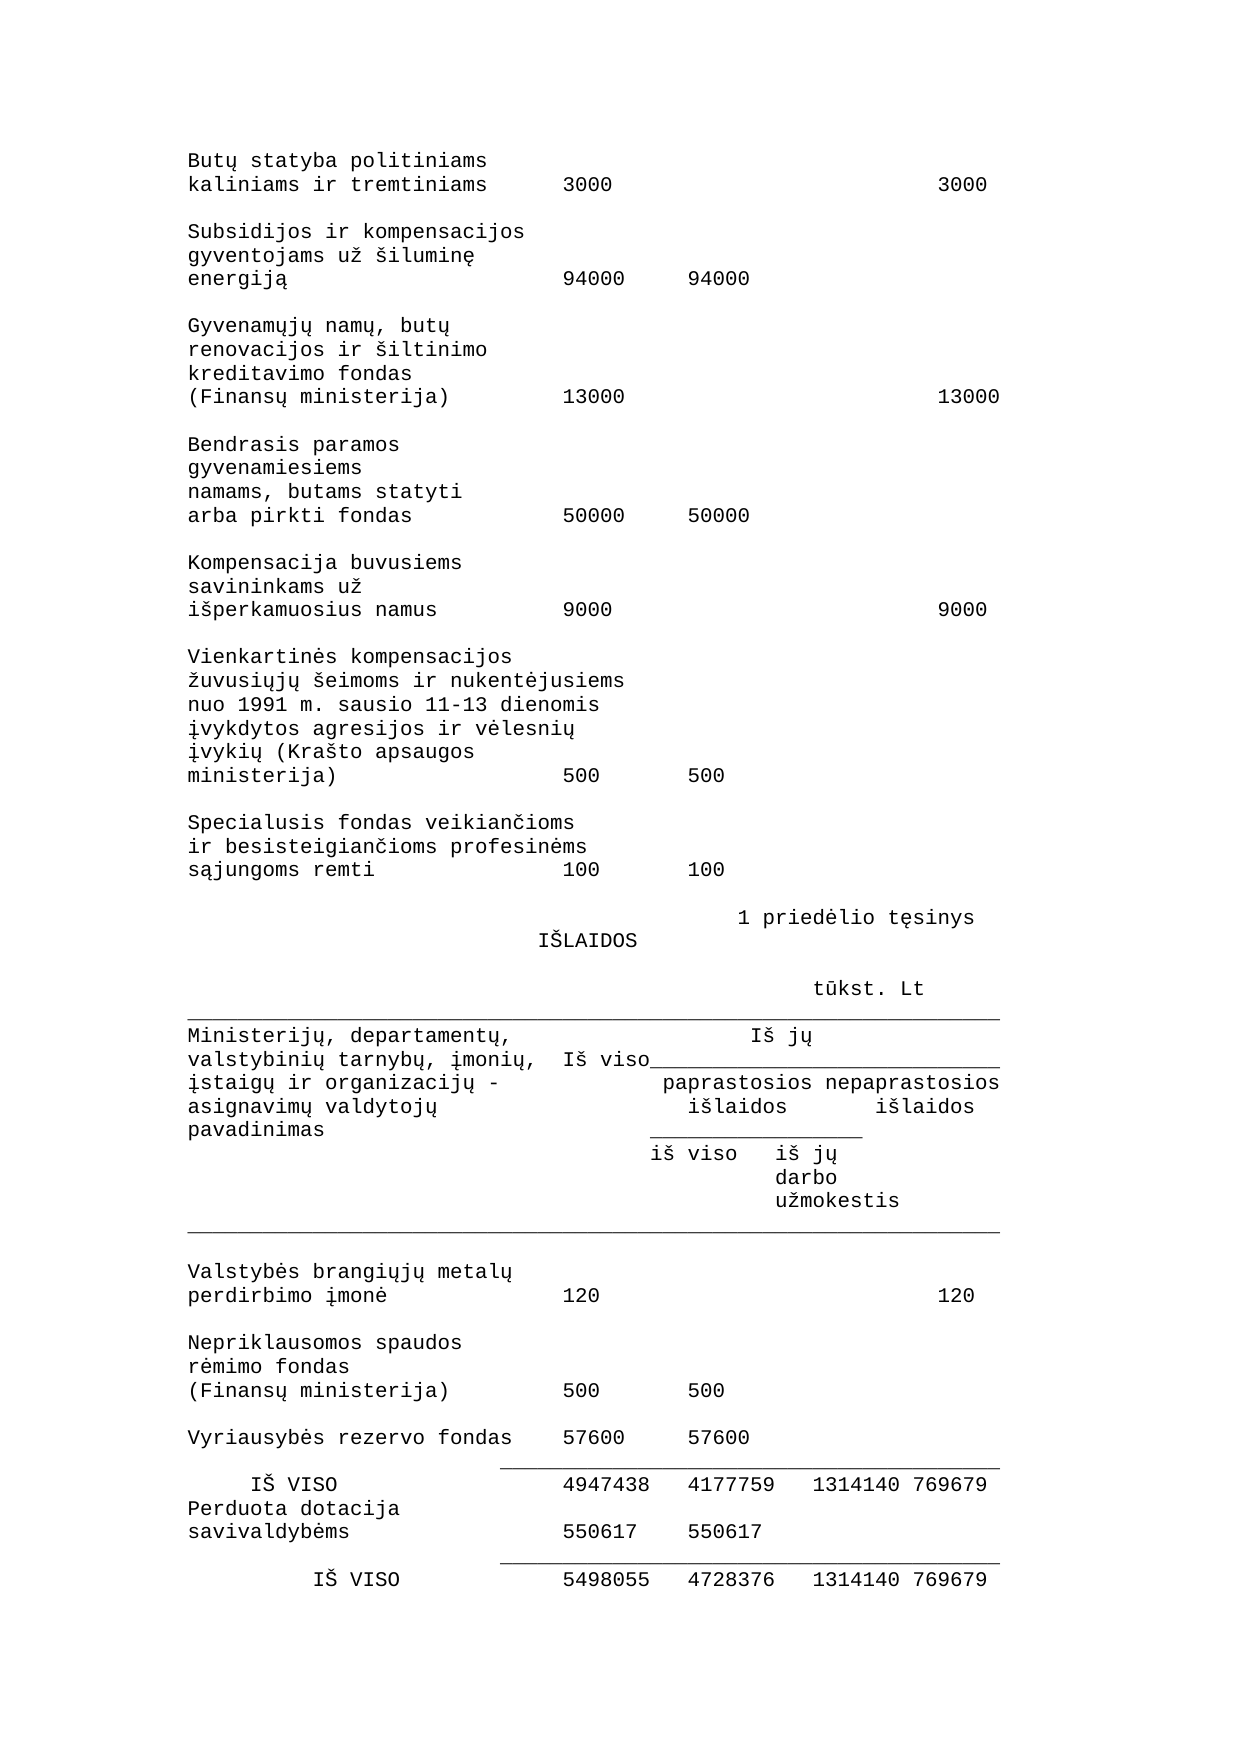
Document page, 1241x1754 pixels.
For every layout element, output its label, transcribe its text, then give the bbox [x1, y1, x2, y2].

text ________________________________________ [187, 1451, 1053, 1474]
text Vienkartinės kompensacijos [187, 647, 1053, 670]
text ministerija) 500 500 [187, 765, 1053, 788]
text arba pirkti fondas 50000 50000 [187, 505, 1053, 528]
text energiją 94000 94000 [187, 268, 1053, 292]
text _________________________________________________________________ [187, 1214, 1053, 1238]
text Specialusis fondas veikiančioms [187, 812, 1053, 836]
text rėmimo fondas [187, 1356, 1053, 1379]
text tūkst. Lt [187, 978, 1053, 1001]
text nuo 1991 m. sausio 11-13 dienomis [187, 694, 1053, 717]
text įstaigų ir organizacijų - paprastosios nepaprastosios [187, 1072, 1053, 1096]
text ir besisteigiančioms profesinėms [187, 836, 1053, 859]
text gyvenamiesiems [187, 457, 1053, 481]
text darbo [187, 1167, 1053, 1190]
text gyventojams už šiluminę [187, 244, 1053, 268]
text Valstybės brangiųjų metalų [187, 1261, 1053, 1285]
text (Finansų ministerija) 500 500 [187, 1379, 1053, 1403]
text įvykdytos agresijos ir vėlesnių [187, 717, 1053, 741]
text Kompensacija buvusiems [187, 552, 1053, 576]
text įvykių (Krašto apsaugos [187, 741, 1053, 765]
text namams, butams statyti [187, 481, 1053, 505]
text iš viso iš jų [187, 1143, 1053, 1167]
text Perduota dotacija [187, 1498, 1053, 1521]
text išperkamuosius namus 9000 9000 [187, 599, 1053, 623]
text Butų statyba politiniams [187, 150, 1053, 174]
text perdirbimo įmonė 120 120 [187, 1285, 1053, 1309]
text užmokestis [187, 1190, 1053, 1214]
text sąjungoms remti 100 100 [187, 859, 1053, 883]
text asignavimų valdytojų išlaidos išlaidos [187, 1096, 1053, 1119]
text IŠLAIDOS [187, 930, 1053, 954]
text pavadinimas _________________ [187, 1119, 1053, 1143]
text valstybinių tarnybų, įmonių, Iš viso____________________________ [187, 1048, 1053, 1072]
text kreditavimo fondas [187, 363, 1053, 386]
text IŠ VISO 4947438 4177759 1314140 769679 [187, 1474, 1053, 1498]
text (Finansų ministerija) 13000 13000 [187, 386, 1053, 410]
text savivaldybėms 550617 550617 [187, 1521, 1053, 1545]
text Vyriausybės rezervo fondas 57600 57600 [187, 1427, 1053, 1451]
text kaliniams ir tremtiniams 3000 3000 [187, 174, 1053, 197]
text Gyvenamųjų namų, butų [187, 316, 1053, 339]
text savininkams už [187, 576, 1053, 599]
text _________________________________________________________________ [187, 1001, 1053, 1025]
text 1 priedėlio tęsinys [187, 907, 1053, 930]
text Subsidijos ir kompensacijos [187, 221, 1053, 244]
text IŠ VISO 5498055 4728376 1314140 769679 [187, 1569, 1053, 1592]
text žuvusiųjų šeimoms ir nukentėjusiems [187, 670, 1053, 694]
text renovacijos ir šiltinimo [187, 339, 1053, 363]
text Nepriklausomos spaudos [187, 1332, 1053, 1356]
text Ministerijų, departamentų, Iš jų [187, 1025, 1053, 1048]
text ________________________________________ [187, 1545, 1053, 1569]
text Bendrasis paramos [187, 434, 1053, 457]
